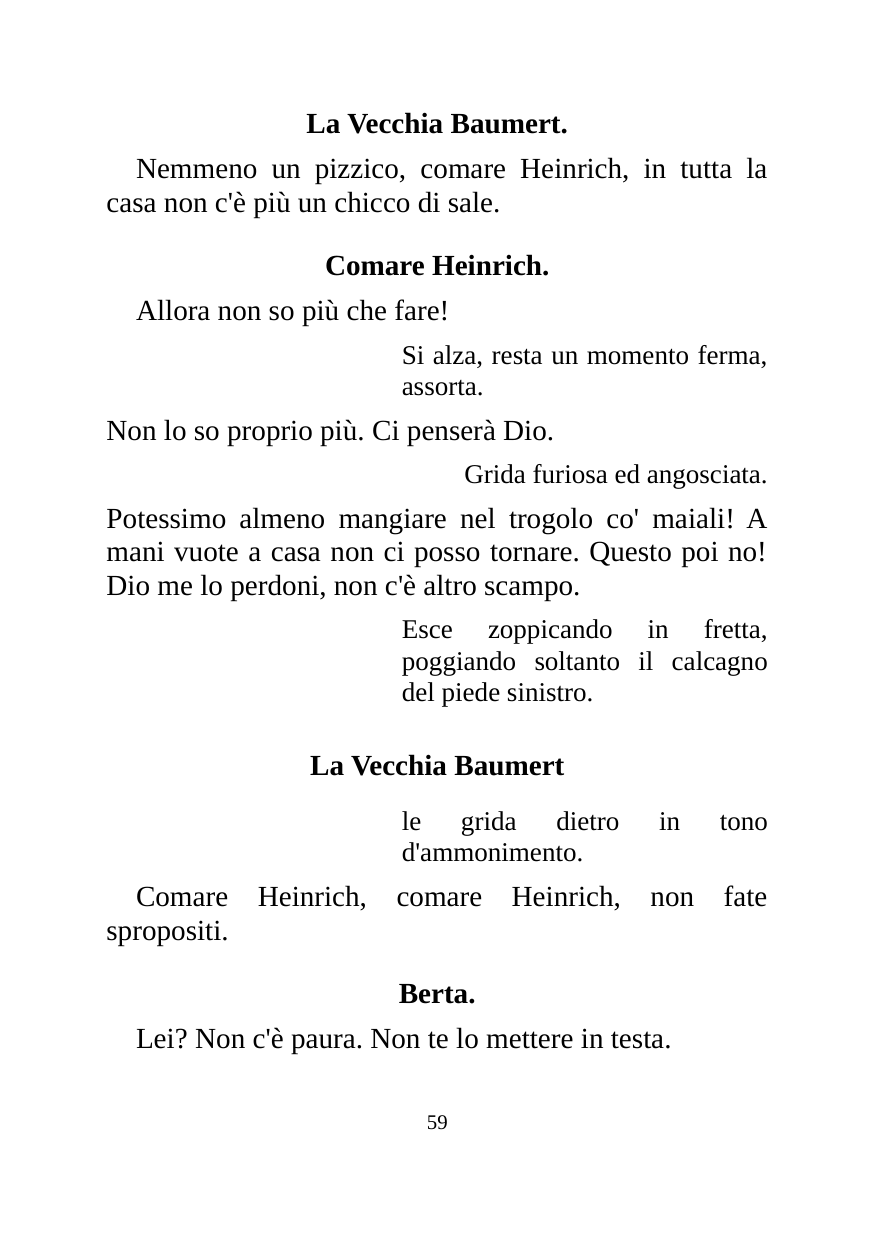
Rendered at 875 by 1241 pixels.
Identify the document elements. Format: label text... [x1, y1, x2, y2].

text La Vecchia Baumert [106, 748, 768, 782]
text Berta. [106, 976, 768, 1009]
text Non lo so proprio più. Ci penserà Dio. [106, 413, 768, 446]
text Lei? Non c'è paura. Non te lo mettere in testa. [106, 1021, 768, 1055]
text Si alza, resta un momento ferma, assorta. [402, 339, 768, 401]
text le grida dietro in tono d'ammonimento. [402, 805, 768, 867]
text Esce zoppicando in fretta, poggiando soltanto il calcagno del piede sinistro. [402, 613, 768, 707]
text Comare Heinrich. [106, 248, 768, 282]
text La Vecchia Baumert. [106, 106, 768, 140]
text Potessimo almeno mangiare nel trogolo co' maiali! A mani vuote a casa non ci posso tornare. Questo poi no! Dio me lo perdoni, non c'è altro scampo. [106, 501, 768, 602]
text Comare Heinrich, comare Heinrich, non fate spropositi. [106, 879, 768, 946]
text Nemmeno un pizzico, comare Heinrich, in tutta la casa non c'è più un chicco di sale. [106, 152, 768, 219]
text Allora non so più che fare! [106, 293, 768, 327]
text Grida furiosa ed angosciata. [402, 458, 768, 489]
